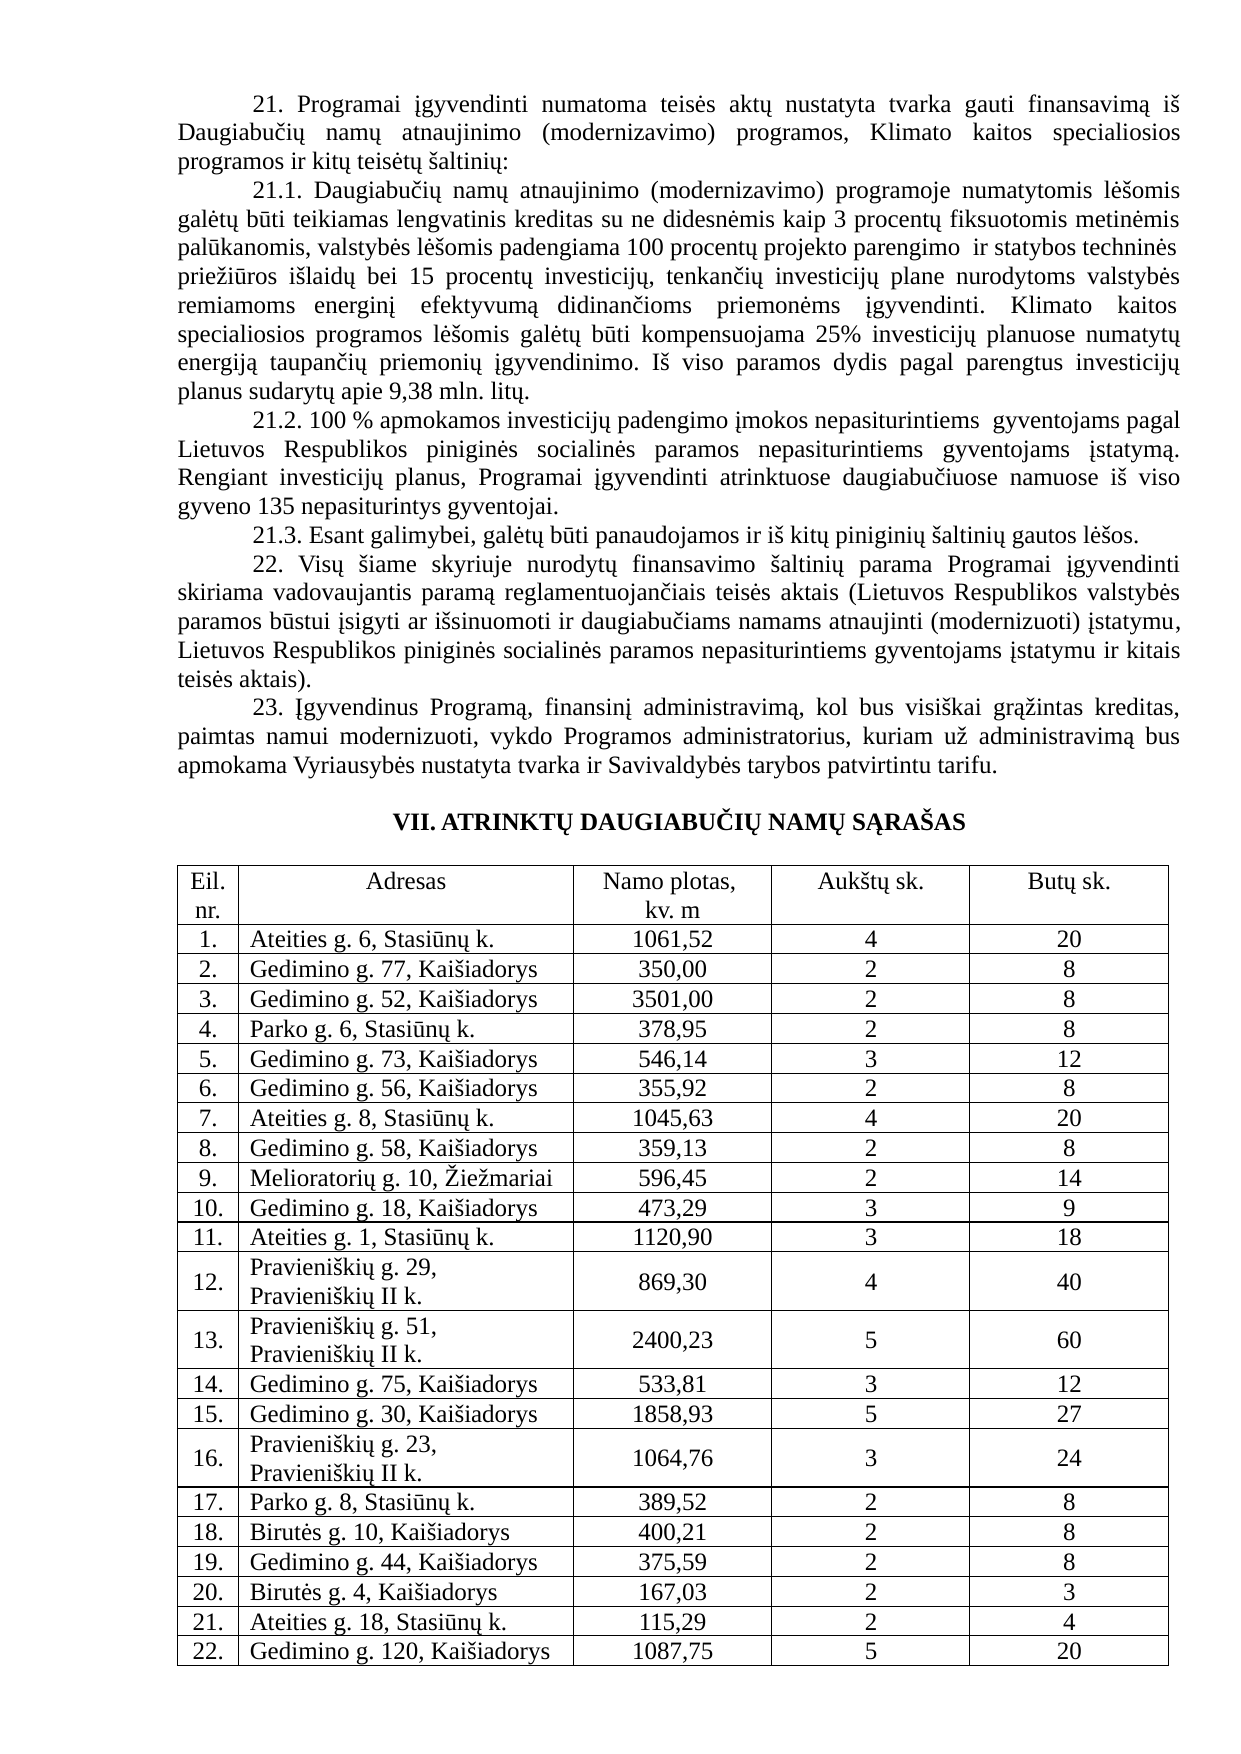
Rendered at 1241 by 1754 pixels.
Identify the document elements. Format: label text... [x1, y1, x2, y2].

table_cell 3501,00 [574, 984, 771, 1013]
table_cell 20 [970, 1636, 1168, 1665]
table_cell Ateities g. 1, Stasiūnų k. [239, 1223, 573, 1251]
table_cell Gedimino g. 58, Kaišiadorys [239, 1133, 573, 1162]
table_cell 6. [178, 1074, 238, 1102]
table_cell 3. [178, 984, 238, 1013]
table_header Aukštų sk. [772, 866, 969, 923]
table_cell 167,03 [574, 1577, 771, 1606]
table_cell 1120,90 [574, 1223, 771, 1251]
text 21. Programai įgyvendinti numatoma teisės aktų nustatyta tvarka gauti finansavimą iš Daugiabučių namų atnaujinimo (modernizavimo) programos, Klimato kaitos specialiosios programos ir kitų teisėtų šaltinių: [177, 89, 1181, 175]
table_cell 12 [970, 1044, 1168, 1072]
table_cell 8. [178, 1133, 238, 1162]
table_cell 24 [970, 1429, 1168, 1486]
table_cell 4 [970, 1607, 1168, 1635]
table_cell 5 [772, 1399, 969, 1428]
table_cell 355,92 [574, 1074, 771, 1102]
table_cell 2 [772, 1547, 969, 1576]
table_cell 2 [772, 1074, 969, 1102]
text 22. Visų šiame skyriuje nurodytų finansavimo šaltinių parama Programai įgyvendinti skiriama vadovaujantis paramą reglamentuojančiais teisės aktais (Lietuvos Respublikos valstybės paramos būstui įsigyti ar išsinuomoti ir daugiabučiams namams atnaujinti (modernizuoti) įstatymu, Lietuvos Respublikos piniginės socialinės paramos nepasiturintiems gyventojams įstatymu ir kitais teisės aktais). [177, 549, 1181, 692]
table_cell 9. [178, 1163, 238, 1192]
table_cell 8 [970, 1517, 1168, 1546]
table_cell 21. [178, 1607, 238, 1635]
table_cell 4 [772, 1103, 969, 1132]
table_cell 546,14 [574, 1044, 771, 1072]
table_cell 4 [772, 1252, 969, 1310]
table_cell 869,30 [574, 1252, 771, 1310]
table_cell Gedimino g. 52, Kaišiadorys [239, 984, 573, 1013]
table_cell 2. [178, 954, 238, 983]
table_cell 533,81 [574, 1369, 771, 1398]
table_cell 4. [178, 1014, 238, 1043]
table_cell Parko g. 6, Stasiūnų k. [239, 1014, 573, 1043]
table_cell 2 [772, 954, 969, 983]
table_cell 7. [178, 1103, 238, 1132]
table_cell 2 [772, 1488, 969, 1516]
table_cell 15. [178, 1399, 238, 1428]
table_cell 3 [772, 1429, 969, 1486]
table_cell Gedimino g. 73, Kaišiadorys [239, 1044, 573, 1072]
table_cell 20 [970, 925, 1168, 953]
table_cell 359,13 [574, 1133, 771, 1162]
table_cell Birutės g. 10, Kaišiadorys [239, 1517, 573, 1546]
text VII. ATRINKTŲ DAUGIABUČIŲ NAMŲ SĄRAŠAS [177, 807, 1181, 836]
table_cell 2 [772, 1577, 969, 1606]
table_cell 2 [772, 1133, 969, 1162]
text 23. Įgyvendinus Programą, finansinį administravimą, kol bus visiškai grąžintas kreditas, paimtas namui modernizuoti, vykdo Programos administratorius, kuriam už administravimą bus apmokama Vyriausybės nustatyta tvarka ir Savivaldybės tarybos patvirtintu tarifu. [177, 692, 1181, 779]
text priežiūros išlaidų bei 15 procentų investicijų, tenkančių investicijų plane nurodytoms valstybės remiamoms energinį efektyvumą didinančioms priemonėms įgyvendinti. Klimato kaitos [177, 261, 1181, 319]
table_cell Ateities g. 18, Stasiūnų k. [239, 1607, 573, 1635]
table_cell 1087,75 [574, 1636, 771, 1665]
table_cell 596,45 [574, 1163, 771, 1192]
table_cell Gedimino g. 56, Kaišiadorys [239, 1074, 573, 1102]
table_cell Pravieniškių g. 29, Pravieniškių II k. [239, 1252, 573, 1310]
table_cell 1064,76 [574, 1429, 771, 1486]
table_cell 8 [970, 984, 1168, 1013]
table_cell 14 [970, 1163, 1168, 1192]
table_cell 9 [970, 1193, 1168, 1221]
text specialiosios programos lėšomis galėtų būti kompensuojama 25% investicijų planuose numatytų energiją taupančių priemonių įgyvendinimo. Iš viso paramos dydis pagal parengtus investicijų planus sudarytų apie 9,38 mln. litų. [177, 319, 1181, 405]
table_cell 8 [970, 1074, 1168, 1102]
table_cell 12. [178, 1252, 238, 1310]
table_cell 389,52 [574, 1488, 771, 1516]
table_cell 2 [772, 1607, 969, 1635]
table_cell 10. [178, 1193, 238, 1221]
table_header Butų sk. [970, 866, 1168, 923]
table_cell 8 [970, 1014, 1168, 1043]
table_cell Gedimino g. 44, Kaišiadorys [239, 1547, 573, 1576]
table_cell Gedimino g. 120, Kaišiadorys [239, 1636, 573, 1665]
table_cell Pravieniškių g. 23, Pravieniškių II k. [239, 1429, 573, 1486]
table_cell Gedimino g. 30, Kaišiadorys [239, 1399, 573, 1428]
table_cell Pravieniškių g. 51, Pravieniškių II k. [239, 1311, 573, 1368]
table_cell 2 [772, 984, 969, 1013]
table_cell 16. [178, 1429, 238, 1486]
table_cell 18 [970, 1223, 1168, 1251]
table_cell 2 [772, 1163, 969, 1192]
table_cell Gedimino g. 18, Kaišiadorys [239, 1193, 573, 1221]
table_cell 3 [772, 1044, 969, 1072]
table_cell 2 [772, 1014, 969, 1043]
table_cell 14. [178, 1369, 238, 1398]
table_cell 400,21 [574, 1517, 771, 1546]
table_cell 20. [178, 1577, 238, 1606]
table_cell 375,59 [574, 1547, 771, 1576]
table_cell 8 [970, 1488, 1168, 1516]
table_cell 60 [970, 1311, 1168, 1368]
table_cell 17. [178, 1488, 238, 1516]
table_cell 378,95 [574, 1014, 771, 1043]
table_cell 19. [178, 1547, 238, 1576]
table_cell 40 [970, 1252, 1168, 1310]
table_cell 3 [772, 1193, 969, 1221]
text 21.1. Daugiabučių namų atnaujinimo (modernizavimo) programoje numatytomis lėšomis galėtų būti teikiamas lengvatinis kreditas su ne didesnėmis kaip 3 procentų fiksuotomis metinėmis palūkanomis, valstybės lėšomis padengiama 100 procentų projekto parengimo ir statybos techninės [177, 175, 1181, 261]
table_header Eil. nr. [178, 866, 238, 923]
table_cell 1858,93 [574, 1399, 771, 1428]
text 21.2. 100 % apmokamos investicijų padengimo įmokos nepasiturintiems gyventojams pagal Lietuvos Respublikos piniginės socialinės paramos nepasiturintiems gyventojams įstatymą. Rengiant investicijų planus, Programai įgyvendinti atrinktuose daugiabučiuose namuose iš viso gyveno 135 nepasiturintys gyventojai. [177, 405, 1181, 520]
table_cell 350,00 [574, 954, 771, 983]
table_cell 13. [178, 1311, 238, 1368]
table_cell Melioratorių g. 10, Žiežmariai [239, 1163, 573, 1192]
table_cell 1061,52 [574, 925, 771, 953]
table_cell 3 [772, 1223, 969, 1251]
table_cell 4 [772, 925, 969, 953]
table_cell 11. [178, 1223, 238, 1251]
table_cell 5. [178, 1044, 238, 1072]
table_cell 18. [178, 1517, 238, 1546]
table_header Namo plotas, kv. m [574, 866, 771, 923]
table_header Adresas [239, 866, 573, 923]
table_cell 2 [772, 1517, 969, 1546]
table_cell Gedimino g. 75, Kaišiadorys [239, 1369, 573, 1398]
table_cell 115,29 [574, 1607, 771, 1635]
table_cell Ateities g. 8, Stasiūnų k. [239, 1103, 573, 1132]
text 21.3. Esant galimybei, galėtų būti panaudojamos ir iš kitų piniginių šaltinių gautos lėšos. [177, 520, 1181, 549]
table_cell 22. [178, 1636, 238, 1665]
table_cell 5 [772, 1636, 969, 1665]
table_cell 2400,23 [574, 1311, 771, 1368]
table_cell 3 [970, 1577, 1168, 1606]
table_cell Parko g. 8, Stasiūnų k. [239, 1488, 573, 1516]
table_cell 8 [970, 1547, 1168, 1576]
table_cell 20 [970, 1103, 1168, 1132]
table_cell 8 [970, 954, 1168, 983]
table_cell 12 [970, 1369, 1168, 1398]
table_cell 8 [970, 1133, 1168, 1162]
table_cell Gedimino g. 77, Kaišiadorys [239, 954, 573, 983]
table_cell 27 [970, 1399, 1168, 1428]
table_cell 1045,63 [574, 1103, 771, 1132]
table_cell 3 [772, 1369, 969, 1398]
table_cell Birutės g. 4, Kaišiadorys [239, 1577, 573, 1606]
table_cell 473,29 [574, 1193, 771, 1221]
table_cell Ateities g. 6, Stasiūnų k. [239, 925, 573, 953]
table_cell 1. [178, 925, 238, 953]
table_cell 5 [772, 1311, 969, 1368]
